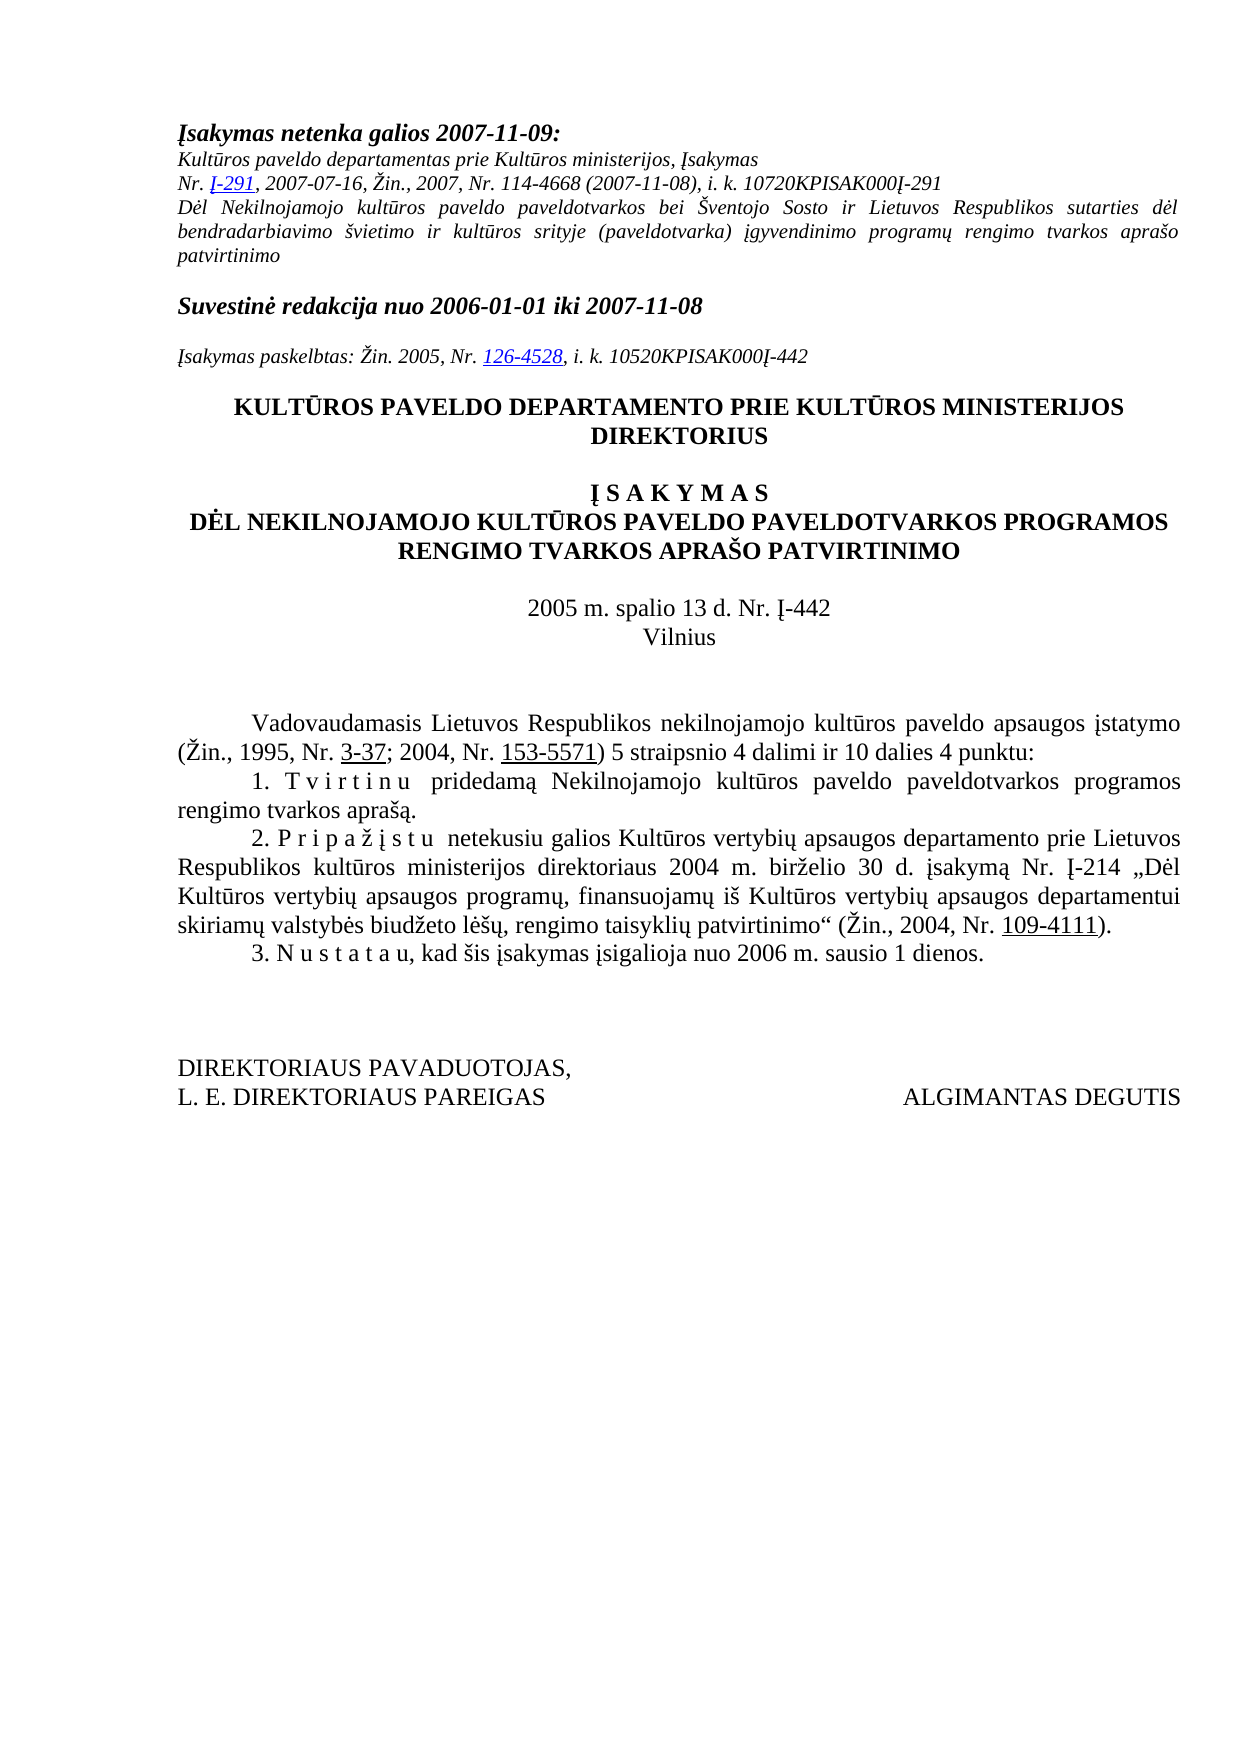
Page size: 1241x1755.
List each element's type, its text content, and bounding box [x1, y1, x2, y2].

text 1. Tvirtinu pridedamą Nekilnojamojo kultūros paveldo paveldotvarkos programos rengimo tvarkos aprašą. [177, 766, 1181, 823]
text Vadovaudamasis Lietuvos Respublikos nekilnojamojo kultūros paveldo apsaugos įstatymo (Žin., 1995, Nr. 3-37; 2004, Nr. 153-5571) 5 straipsnio 4 dalimi ir 10 dalies 4 punktu: [177, 708, 1181, 766]
text 2005 m. spalio 13 d. Nr. Į-442 [177, 593, 1181, 622]
text Dėl Nekilnojamojo kultūros paveldo paveldotvarkos bei Šventojo Sosto ir Lietuvos Respublikos sutarties dėl bendradarbiavimo švietimo ir kultūros srityje (paveldotvarka) įgyvendinimo programų rengimo tvarkos aprašo patvirtinimo [177, 195, 1181, 267]
text Įsakymas paskelbtas: Žin. 2005, Nr. 126-4528, i. k. 10520KPISAK000Į-442 [177, 344, 1181, 368]
text Kultūros paveldo departamentas prie Kultūros ministerijos, Įsakymas [177, 147, 1181, 171]
text 2. Pripažįstu netekusiu galios Kultūros vertybių apsaugos departamento prie Lietuvos Respublikos kultūros ministerijos direktoriaus 2004 m. birželio 30 d. įsakymą Nr. Į-214 „Dėl Kultūros vertybių apsaugos programų, finansuojamų iš Kultūros vertybių apsaugos departamentui skiriamų valstybės biudžeto lėšų, rengimo taisyklių patvirtinimo“ (Žin., 2004, Nr. 109-4111). [177, 823, 1181, 938]
text 3. Nustatau, kad šis įsakymas įsigalioja nuo 2006 m. sausio 1 dienos. [177, 938, 1181, 967]
text Nr. Į-291, 2007-07-16, Žin., 2007, Nr. 114-4668 (2007-11-08), i. k. 10720KPISAK000Į-291 [177, 171, 1181, 195]
text Direktoriaus pavaduotojas, [177, 1053, 1181, 1082]
text Vilnius [177, 622, 1181, 651]
text Į S A K Y M A S [177, 478, 1181, 507]
text Suvestinė redakcija nuo 2006-01-01 iki 2007-11-08 [177, 291, 1181, 320]
text l. e. direktoriaus pareigas Algimantas Degutis [177, 1082, 1181, 1111]
text DĖL NEKILNOJAMOJO KULTŪROS PAVELDO PAVELDOTVARKOS PROGRAMOS RENGIMO TVARKOS APRAŠO PATVIRTINIMO [177, 507, 1181, 565]
text Įsakymas netenka galios 2007-11-09: [177, 118, 1181, 147]
text KULTŪROS PAVELDO DEPARTAMENTO PRIE KULTŪROS MINISTERIJOS DIREKTORIUS [177, 392, 1181, 450]
